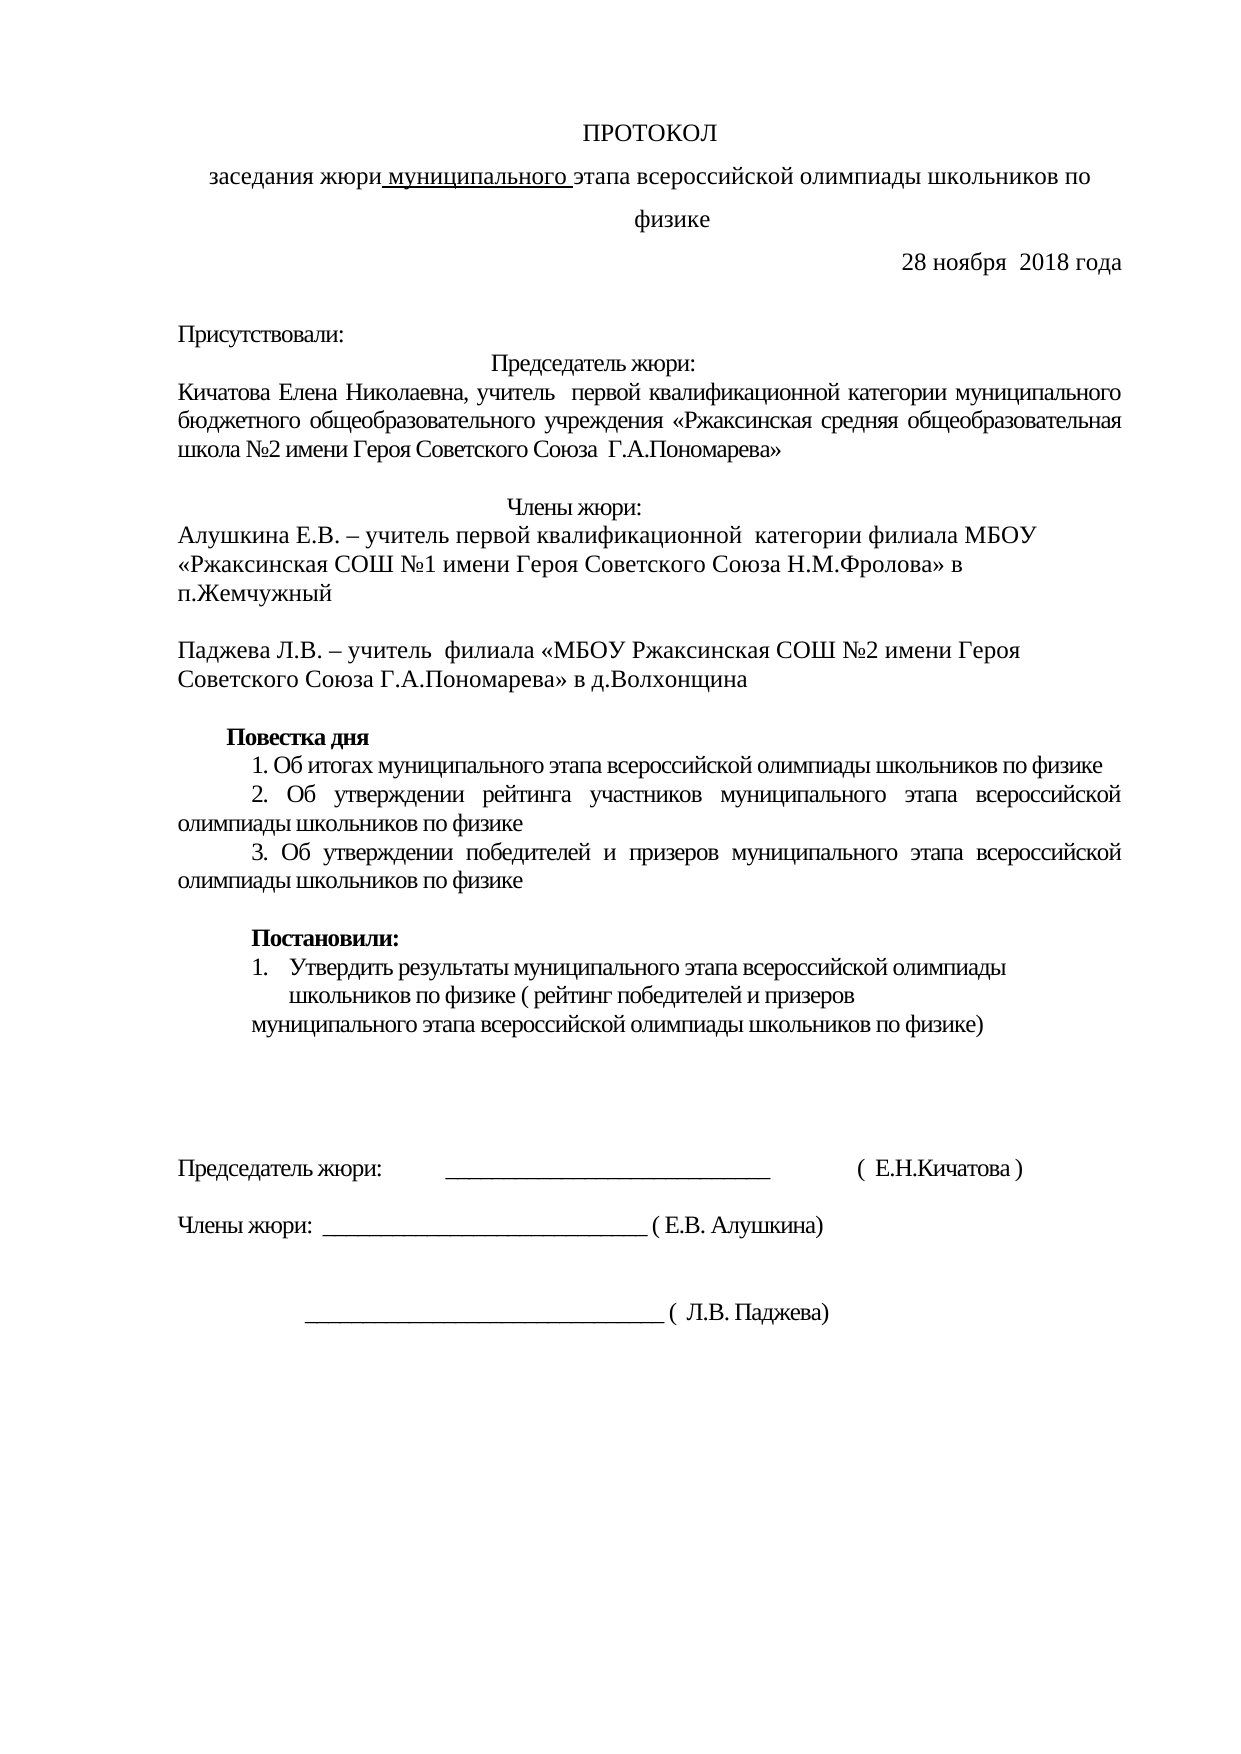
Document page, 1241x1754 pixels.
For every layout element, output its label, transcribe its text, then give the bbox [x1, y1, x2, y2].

text 1. Об итогах муниципального этапа всероссийской олимпиады школьников по физике [177, 751, 1122, 779]
text 2. Об утверждении рейтинга участников муниципального этапа всероссийской олимпиады школьников по физике [177, 779, 1122, 837]
text Председатель жюри: [177, 348, 1122, 377]
list заседания жюри муниципального этапа всероссийской олимпиады школьников по физике [177, 161, 1122, 233]
text Алушкина Е.В. – учитель первой квалификационной категории филиала МБОУ «Ржаксинская СОШ №1 имени Героя Советского Союза Н.М.Фролова» в п.Жемчужный [177, 521, 1122, 607]
list протокол [177, 118, 1122, 147]
text Кичатова Елена Николаевна, учитель первой квалификационной категории муниципального бюджетного общеобразовательного учреждения «Ржаксинская средняя общеобразовательная школа №2 имени Героя Советского Союза Г.А.Пономарева» [177, 377, 1122, 463]
list Утвердить результаты муниципального этапа всероссийской олимпиады школьников по физике ( рейтинг победителей и призеров [251, 952, 1122, 1009]
text _______________________________ ( Л.В. Паджева) [177, 1297, 1122, 1326]
text Члены жюри: ____________________________ ( Е.В. Алушкина) [177, 1211, 1122, 1239]
text Присутствовали: [177, 319, 1122, 348]
text 3. Об утверждении победителей и призеров муниципального этапа всероссийской олимпиады школьников по физике [177, 837, 1122, 894]
text Повестка дня [177, 722, 1122, 751]
list 28 ноября 2018 года [177, 247, 1122, 276]
text Постановили: [177, 923, 1122, 952]
text Члены жюри: [177, 492, 1122, 521]
text Председатель жюри: ____________________________ ( Е.Н.Кичатова ) [177, 1153, 1122, 1182]
text Паджева Л.В. – учитель филиала «МБОУ Ржаксинская СОШ №2 имени Героя Советского Союза Г.А.Пономарева» в д.Волхонщина [177, 636, 1122, 693]
text муниципального этапа всероссийской олимпиады школьников по физике) [177, 1009, 1122, 1038]
